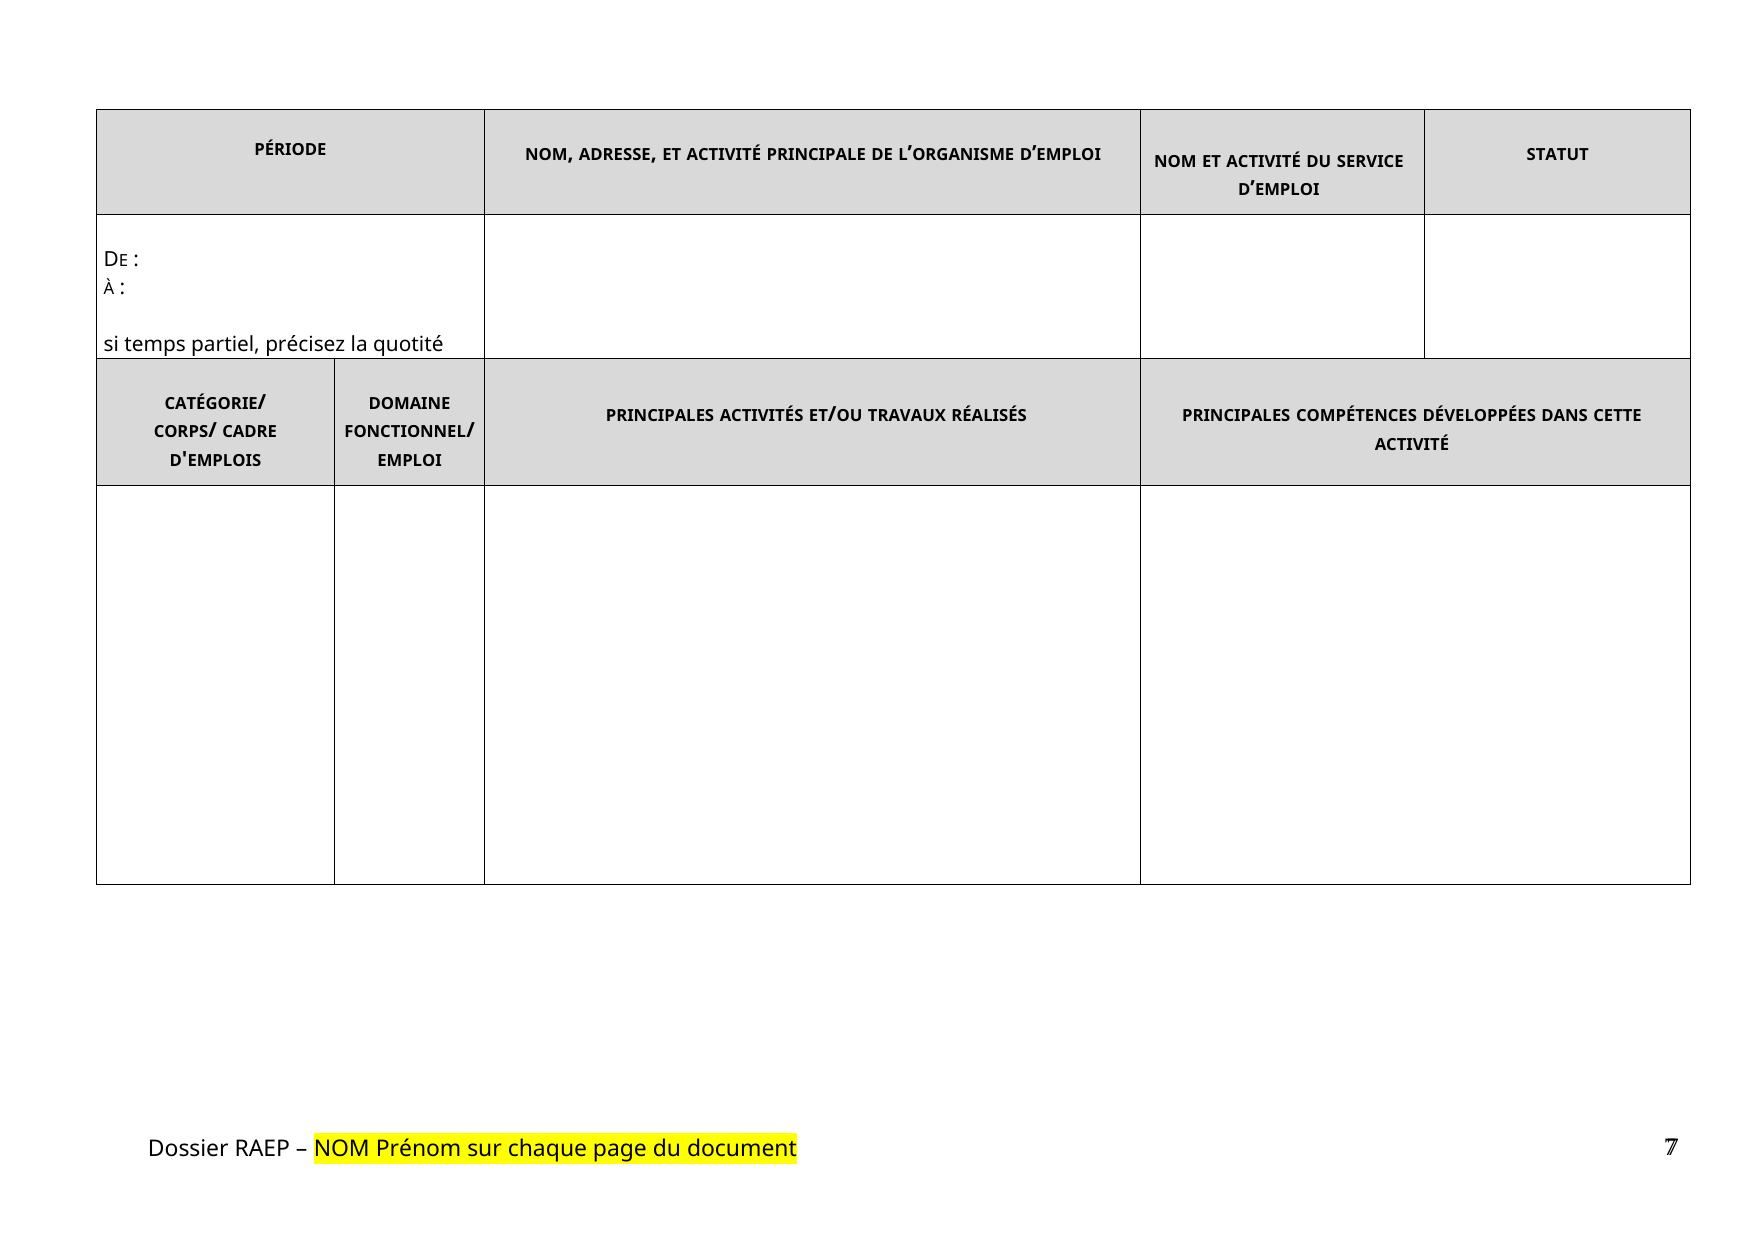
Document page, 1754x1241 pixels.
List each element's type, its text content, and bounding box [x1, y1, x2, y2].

table_cell [97, 486, 334, 884]
table_header statut [1425, 110, 1690, 214]
table_cell [485, 215, 1140, 357]
table_cell [1141, 215, 1424, 357]
table_header nom, adresse, et activité principale de l’organisme d’emploi [485, 110, 1140, 214]
table_cell principales compétences développées dans cette activité [1141, 359, 1690, 485]
table_cell principales activités et/ou travaux réalisés [485, 359, 1140, 485]
table_cell [1425, 215, 1690, 357]
table_cell [1141, 486, 1690, 884]
table_cell catégorie/ corps/ cadre d'emplois [97, 359, 334, 485]
table_header nom et activité du service d’emploi [1141, 110, 1424, 214]
table_cell [485, 486, 1140, 884]
table_cell [335, 486, 484, 884]
table_header période [97, 110, 484, 214]
table_cell domaine fonctionnel/ emploi [335, 359, 484, 485]
table_cell De : à : si temps partiel, précisez la quotité [97, 215, 484, 357]
